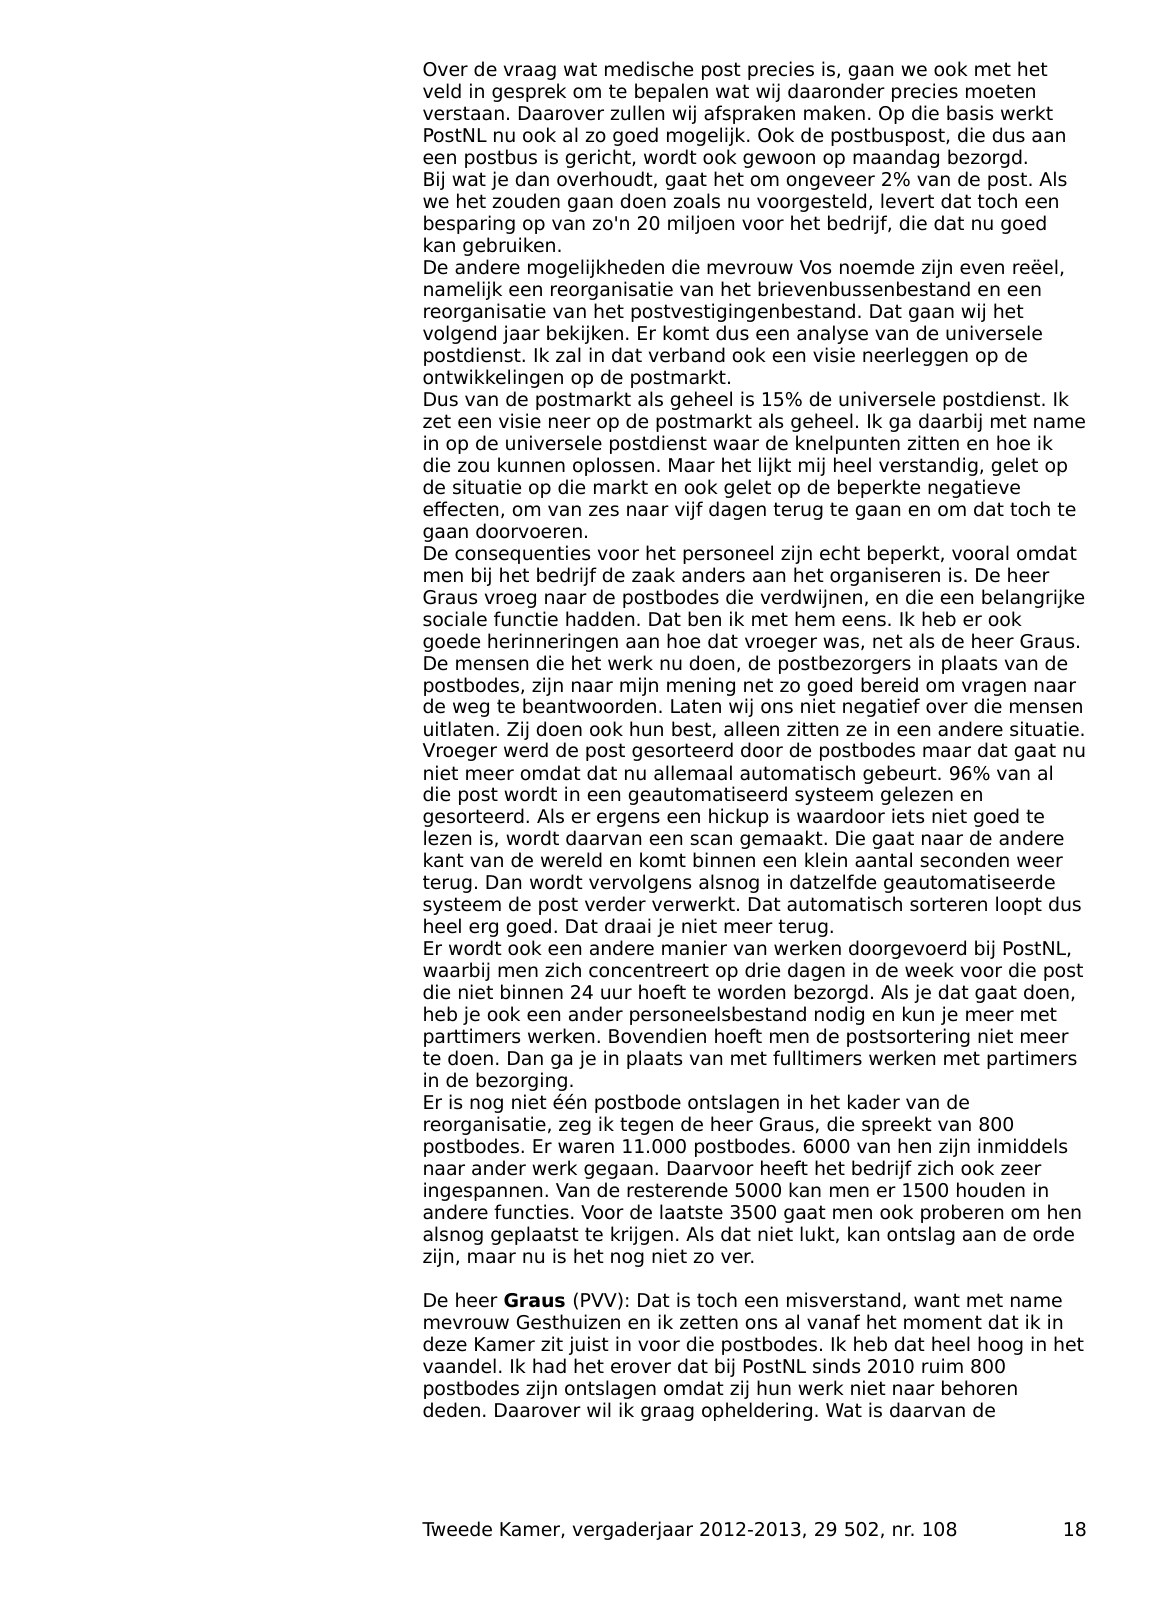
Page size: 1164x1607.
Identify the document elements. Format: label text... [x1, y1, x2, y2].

text De consequenties voor het personeel zijn echt beperkt, vooral omdat men bij het bedrijf de zaak anders aan het organiseren is. De heer Graus vroeg naar de postbodes die verdwijnen, en die een belangrijke sociale functie hadden. Dat ben ik met hem eens. Ik heb er ook goede herinneringen aan hoe dat vroeger was, net als de heer Graus. De mensen die het werk nu doen, de postbezorgers in plaats van de postbodes, zijn naar mijn mening net zo goed bereid om vragen naar de weg te beantwoorden. Laten wij ons niet negatief over die mensen uitlaten. Zij doen ook hun best, alleen zitten ze in een andere situatie. Vroeger werd de post gesorteerd door de postbodes maar dat gaat nu niet meer omdat dat nu allemaal automatisch gebeurt. 96% van al die post wordt in een geautomatiseerd systeem gelezen en gesorteerd. Als er ergens een hickup is waardoor iets niet goed te lezen is, wordt daarvan een scan gemaakt. Die gaat naar de andere kant van de wereld en komt binnen een klein aantal seconden weer terug. Dan wordt vervolgens alsnog in datzelfde geautomatiseerde systeem de post verder verwerkt. Dat automatisch sorteren loopt dus heel erg goed. Dat draai je niet meer terug. [422, 543, 1087, 938]
text Er is nog niet één postbode ontslagen in het kader van de reorganisatie, zeg ik tegen de heer Graus, die spreekt van 800 postbodes. Er waren 11.000 postbodes. 6000 van hen zijn inmiddels naar ander werk gegaan. Daarvoor heeft het bedrijf zich ook zeer ingespannen. Van de resterende 5000 kan men er 1500 houden in andere functies. Voor de laatste 3500 gaat men ook proberen om hen alsnog geplaatst te krijgen. Als dat niet lukt, kan ontslag aan de orde zijn, maar nu is het nog niet zo ver. [422, 1092, 1087, 1268]
text De heer Graus (PVV): Dat is toch een misverstand, want met name mevrouw Gesthuizen en ik zetten ons al vanaf het moment dat ik in deze Kamer zit juist in voor die postbodes. Ik heb dat heel hoog in het vaandel. Ik had het erover dat bij PostNL sinds 2010 ruim 800 postbodes zijn ontslagen omdat zij hun werk niet naar behoren deden. Daarover wil ik graag opheldering. Wat is daarvan de [422, 1290, 1087, 1422]
text Er wordt ook een andere manier van werken doorgevoerd bij PostNL, waarbij men zich concentreert op drie dagen in de week voor die post die niet binnen 24 uur hoeft te worden bezorgd. Als je dat gaat doen, heb je ook een ander personeelsbestand nodig en kun je meer met parttimers werken. Bovendien hoeft men de postsortering niet meer te doen. Dan ga je in plaats van met fulltimers werken met partimers in de bezorging. [422, 938, 1087, 1092]
text De andere mogelijkheden die mevrouw Vos noemde zijn even reëel, namelijk een reorganisatie van het brievenbussenbestand en een reorganisatie van het postvestigingenbestand. Dat gaan wij het volgend jaar bekijken. Er komt dus een analyse van de universele postdienst. Ik zal in dat verband ook een visie neerleggen op de ontwikkelingen op de postmarkt. [422, 257, 1087, 389]
text Dus van de postmarkt als geheel is 15% de universele postdienst. Ik zet een visie neer op de postmarkt als geheel. Ik ga daarbij met name in op de universele postdienst waar de knelpunten zitten en hoe ik die zou kunnen oplossen. Maar het lijkt mij heel verstandig, gelet op de situatie op die markt en ook gelet op de beperkte negatieve effecten, om van zes naar vijf dagen terug te gaan en om dat toch te gaan doorvoeren. [422, 389, 1087, 543]
text Over de vraag wat medische post precies is, gaan we ook met het veld in gesprek om te bepalen wat wij daaronder precies moeten verstaan. Daarover zullen wij afspraken maken. Op die basis werkt PostNL nu ook al zo goed mogelijk. Ook de postbuspost, die dus aan een postbus is gericht, wordt ook gewoon op maandag bezorgd. [422, 59, 1087, 169]
text Bij wat je dan overhoudt, gaat het om ongeveer 2% van de post. Als we het zouden gaan doen zoals nu voorgesteld, levert dat toch een besparing op van zo'n 20 miljoen voor het bedrijf, die dat nu goed kan gebruiken. [422, 169, 1087, 257]
